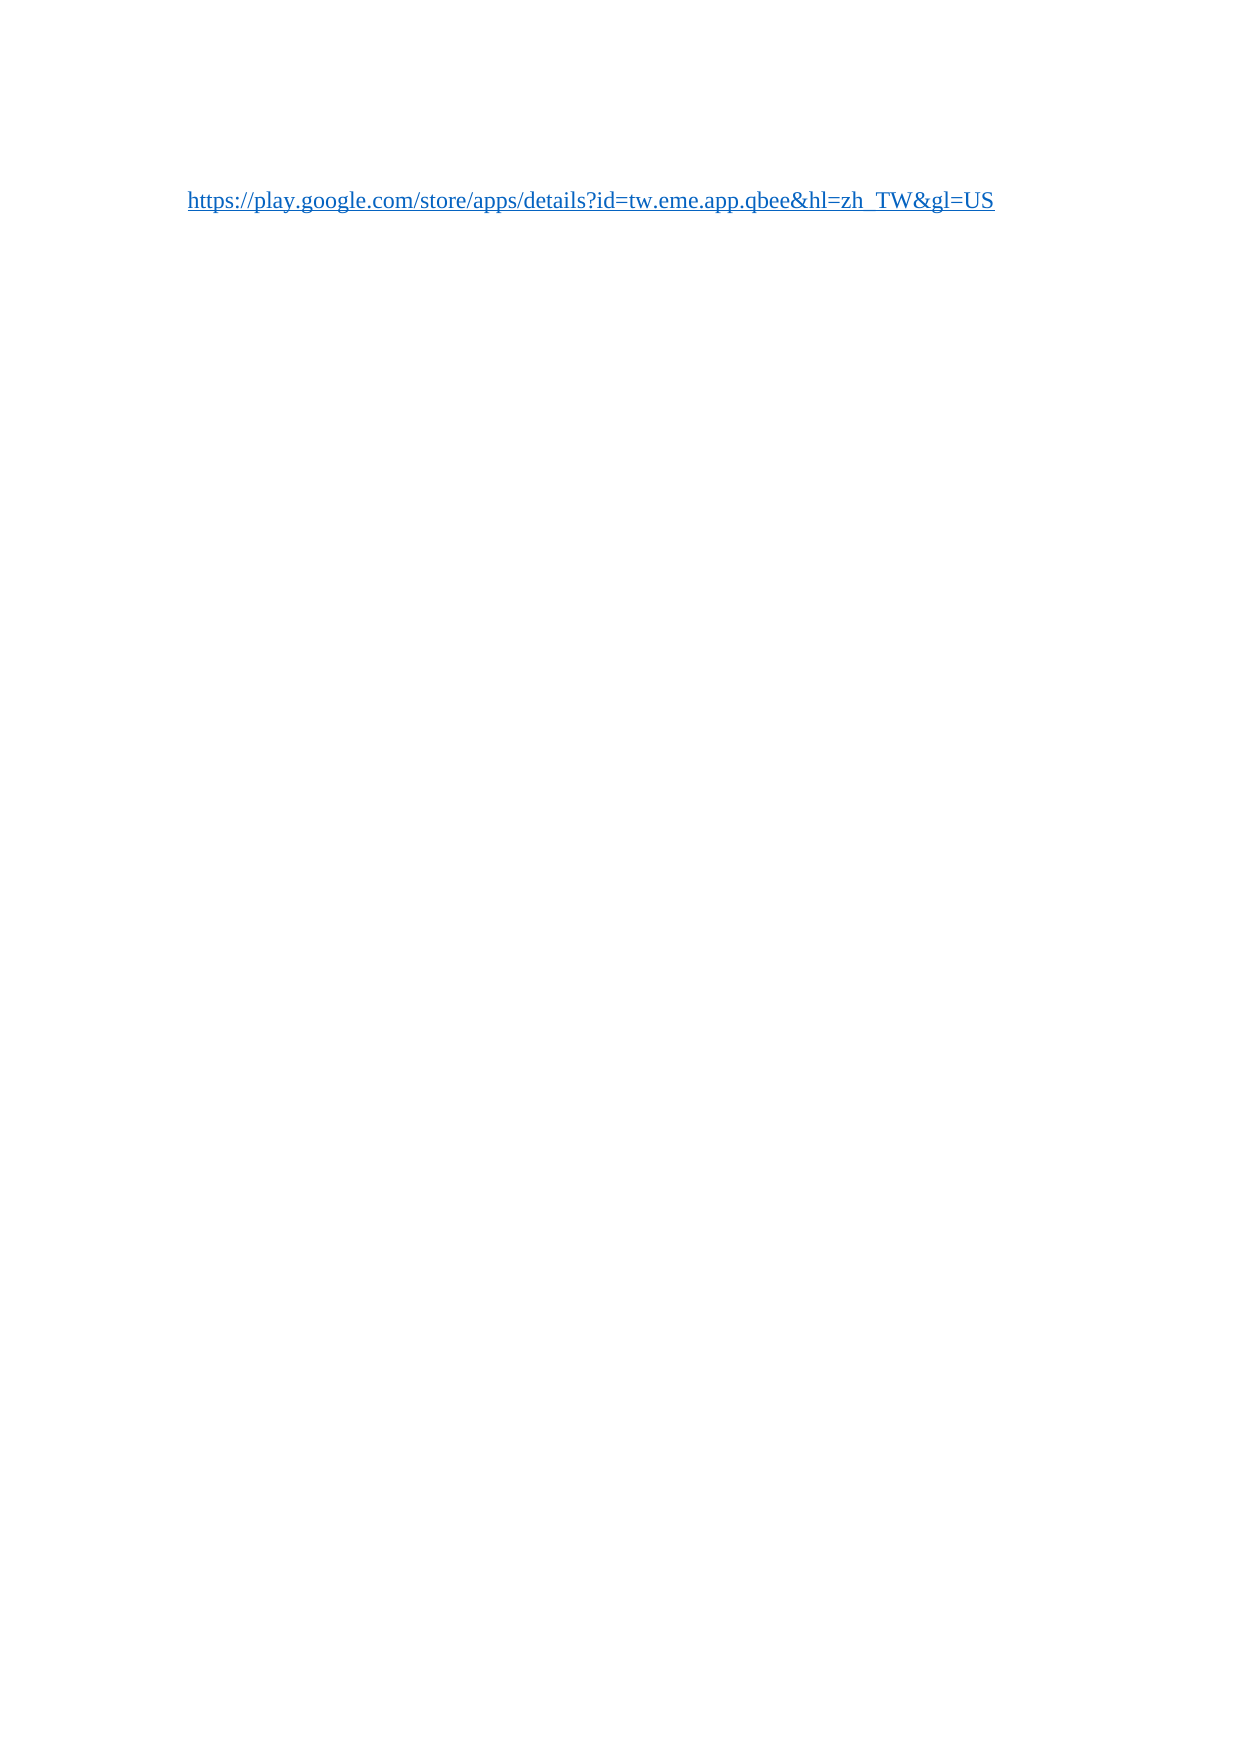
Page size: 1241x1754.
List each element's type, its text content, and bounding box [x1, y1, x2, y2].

text https://play.google.com/store/apps/details?id=tw.eme.app.qbee&hl=zh_TW&gl=US [187, 158, 1053, 283]
